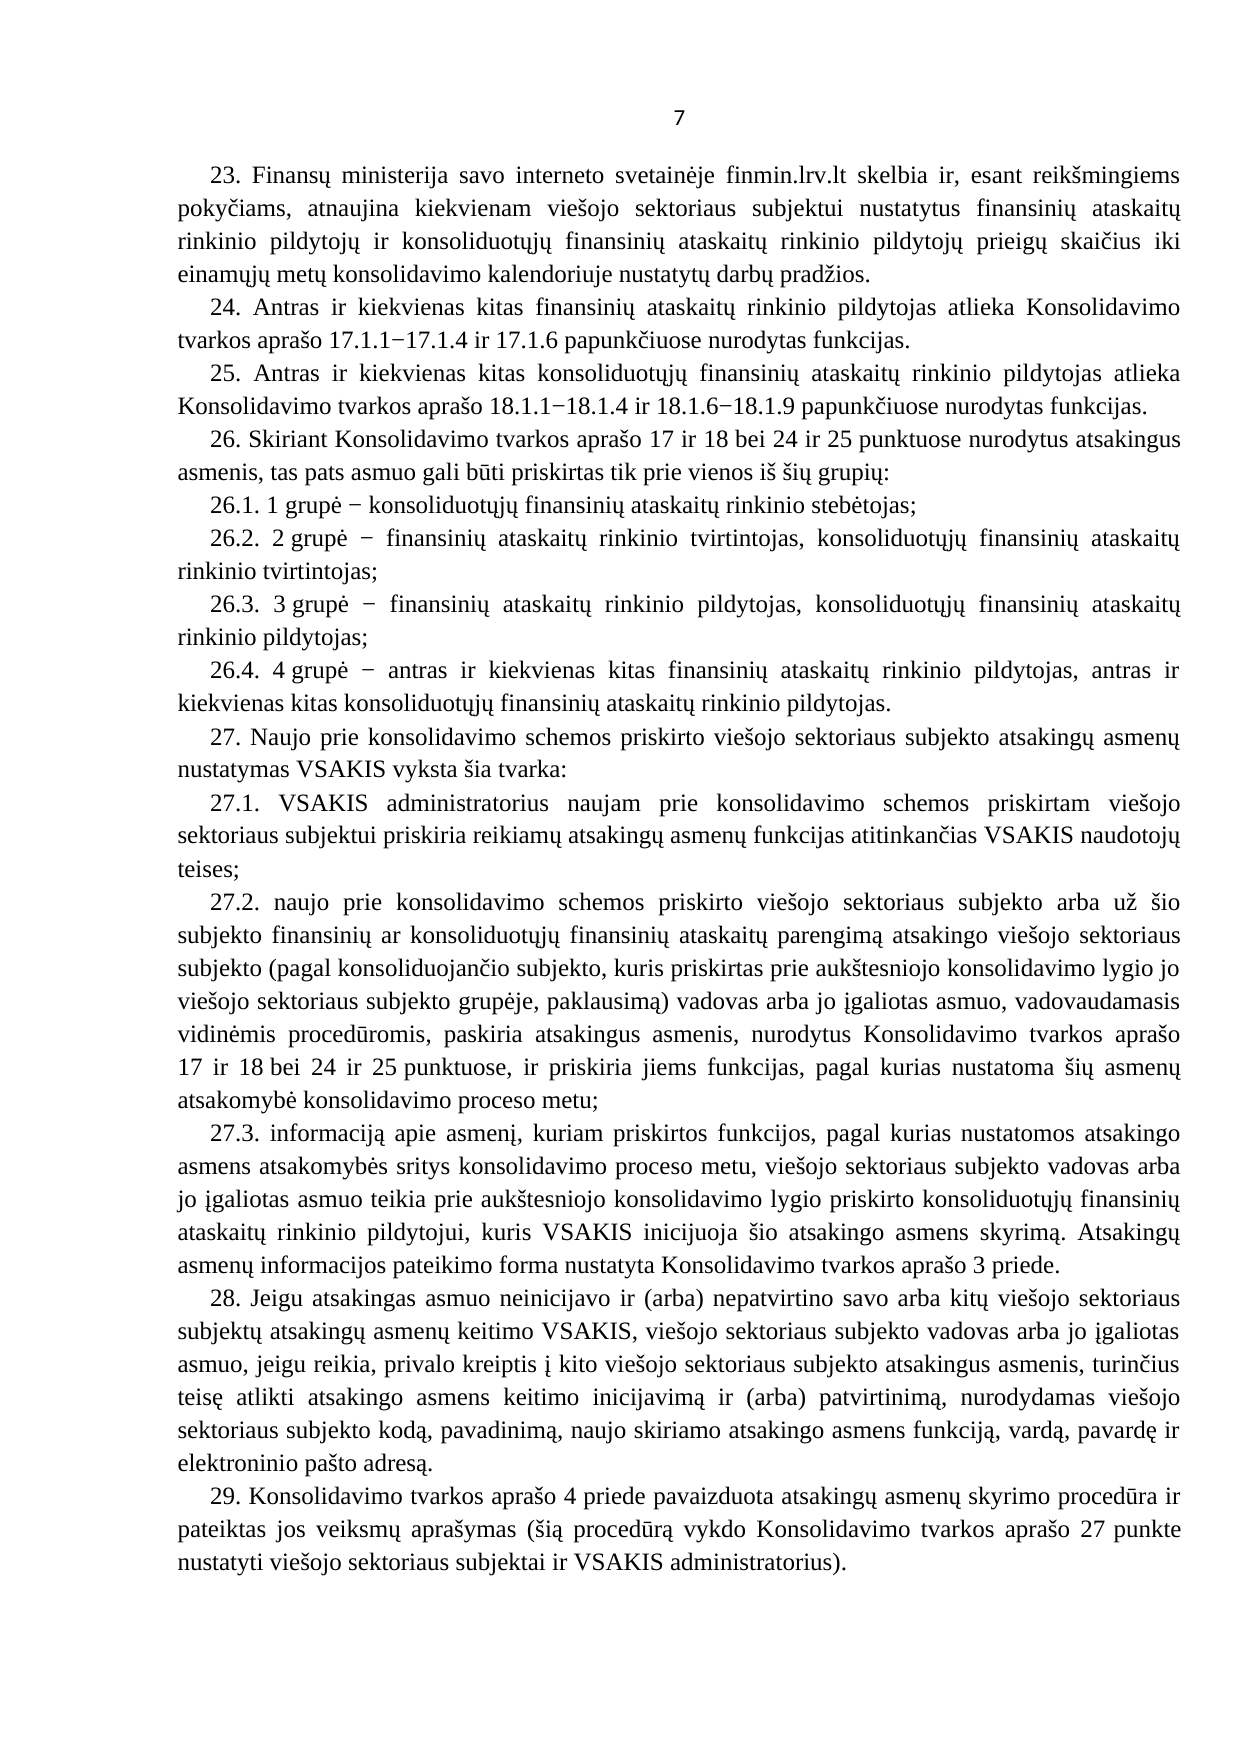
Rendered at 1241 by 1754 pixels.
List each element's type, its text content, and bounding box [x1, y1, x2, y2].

text 28. Jeigu atsakingas asmuo neinicijavo ir (arba) nepatvirtino savo arba kitų viešojo sektoriaus subjektų atsakingų asmenų keitimo VSAKIS, viešojo sektoriaus subjekto vadovas arba jo įgaliotas asmuo, jeigu reikia, privalo kreiptis į kito viešojo sektoriaus subjekto atsakingus asmenis, turinčius teisę atlikti atsakingo asmens keitimo inicijavimą ir (arba) patvirtinimą, nurodydamas viešojo sektoriaus subjekto kodą, pavadinimą, naujo skiriamo atsakingo asmens funkciją, vardą, pavardę ir elektroninio pašto adresą. [177, 1283, 1181, 1477]
text 29. Konsolidavimo tvarkos aprašo 4 priede pavaizduota atsakingų asmenų skyrimo procedūra ir pateiktas jos veiksmų aprašymas (šią procedūrą vykdo Konsolidavimo tvarkos aprašo 27 punkte nustatyti viešojo sektoriaus subjektai ir VSAKIS administratorius). [177, 1481, 1181, 1576]
text 26.1. 1 grupė − konsoliduotųjų finansinių ataskaitų rinkinio stebėtojas; [177, 490, 1181, 519]
text 27.2. naujo prie konsolidavimo schemos priskirto viešojo sektoriaus subjekto arba už šio subjekto finansinių ar konsoliduotųjų finansinių ataskaitų parengimą atsakingo viešojo sektoriaus subjekto (pagal konsoliduojančio subjekto, kuris priskirtas prie aukštesniojo konsolidavimo lygio jo viešojo sektoriaus subjekto grupėje, paklausimą) vadovas arba jo įgaliotas asmuo, vadovaudamasis vidinėmis procedūromis, paskiria atsakingus asmenis, nurodytus Konsolidavimo tvarkos aprašo 17 ir 18 bei 24 ir 25 punktuose, ir priskiria jiems funkcijas, pagal kurias nustatoma šių asmenų atsakomybė konsolidavimo proceso metu; [177, 887, 1181, 1113]
text 24. Antras ir kiekvienas kitas finansinių ataskaitų rinkinio pildytojas atlieka Konsolidavimo tvarkos aprašo 17.1.1−17.1.4 ir 17.1.6 papunkčiuose nurodytas funkcijas. [177, 292, 1181, 354]
text 25. Antras ir kiekvienas kitas konsoliduotųjų finansinių ataskaitų rinkinio pildytojas atlieka Konsolidavimo tvarkos aprašo 18.1.1−18.1.4 ir 18.1.6−18.1.9 papunkčiuose nurodytas funkcijas. [177, 358, 1181, 420]
text 27.1. VSAKIS administratorius naujam prie konsolidavimo schemos priskirtam viešojo sektoriaus subjektui priskiria reikiamų atsakingų asmenų funkcijas atitinkančias VSAKIS naudotojų teises; [177, 788, 1181, 882]
text 23. Finansų ministerija savo interneto svetainėje finmin.lrv.lt skelbia ir, esant reikšmingiems pokyčiams, atnaujina kiekvienam viešojo sektoriaus subjektui nustatytus finansinių ataskaitų rinkinio pildytojų ir konsoliduotųjų finansinių ataskaitų rinkinio pildytojų prieigų skaičius iki einamųjų metų konsolidavimo kalendoriuje nustatytų darbų pradžios. [177, 160, 1181, 288]
text 27.3. informaciją apie asmenį, kuriam priskirtos funkcijos, pagal kurias nustatomos atsakingo asmens atsakomybės sritys konsolidavimo proceso metu, viešojo sektoriaus subjekto vadovas arba jo įgaliotas asmuo teikia prie aukštesniojo konsolidavimo lygio priskirto konsoliduotųjų finansinių ataskaitų rinkinio pildytojui, kuris VSAKIS inicijuoja šio atsakingo asmens skyrimą. Atsakingų asmenų informacijos pateikimo forma nustatyta Konsolidavimo tvarkos aprašo 3 priede. [177, 1118, 1181, 1279]
text 26.3. 3 grupė − finansinių ataskaitų rinkinio pildytojas, konsoliduotųjų finansinių ataskaitų rinkinio pildytojas; [177, 589, 1181, 651]
text 26.4. 4 grupė − antras ir kiekvienas kitas finansinių ataskaitų rinkinio pildytojas, antras ir kiekvienas kitas konsoliduotųjų finansinių ataskaitų rinkinio pildytojas. [177, 656, 1181, 717]
text 26.2. 2 grupė − finansinių ataskaitų rinkinio tvirtintojas, konsoliduotųjų finansinių ataskaitų rinkinio tvirtintojas; [177, 523, 1181, 585]
text 26. Skiriant Konsolidavimo tvarkos aprašo 17 ir 18 bei 24 ir 25 punktuose nurodytus atsakingus asmenis, tas pats asmuo gali būti priskirtas tik prie vienos iš šių grupių: [177, 424, 1181, 486]
text 27. Naujo prie konsolidavimo schemos priskirto viešojo sektoriaus subjekto atsakingų asmenų nustatymas VSAKIS vyksta šia tvarka: [177, 722, 1181, 783]
